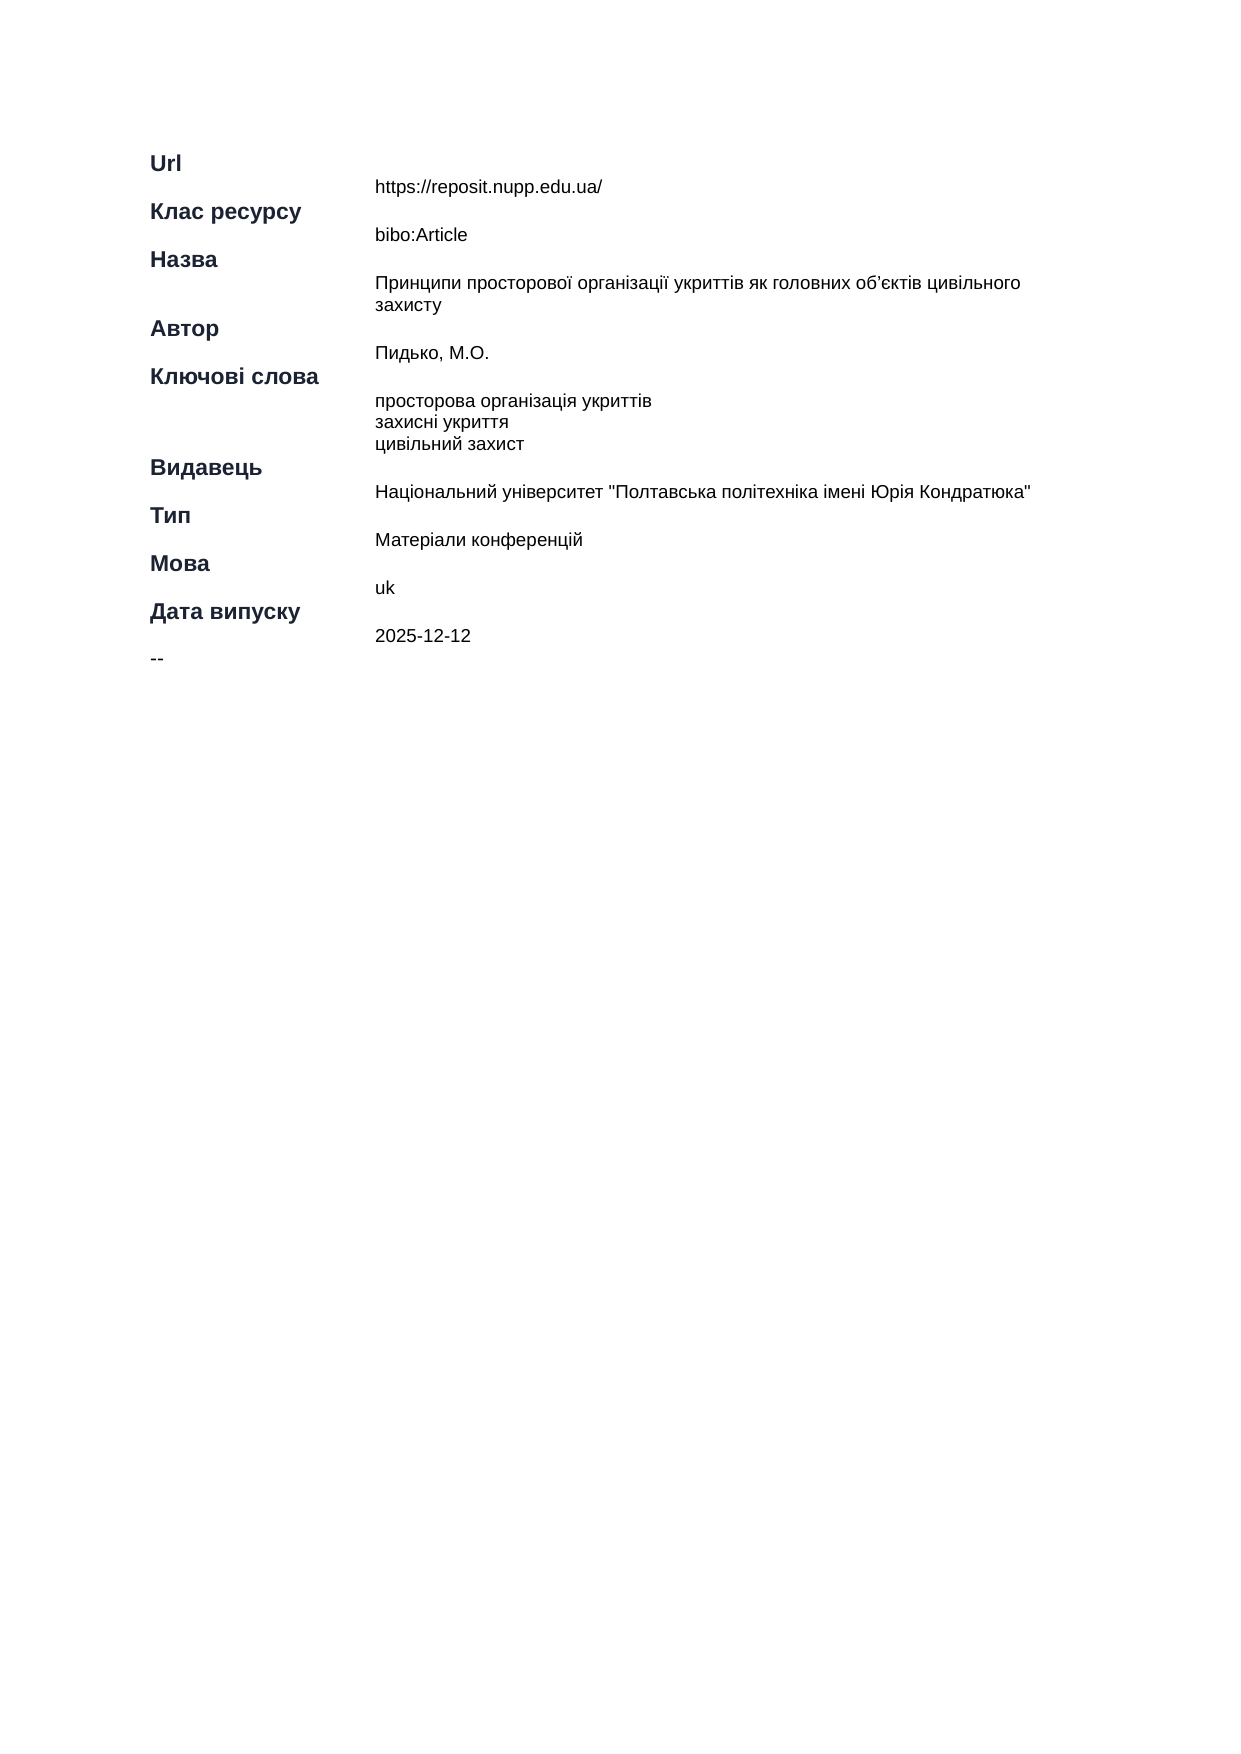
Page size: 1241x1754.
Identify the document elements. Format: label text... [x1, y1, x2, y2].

text захисні укриття [375, 411, 1090, 433]
text Дата випуску [150, 598, 1090, 624]
text https://reposit.nupp.edu.ua/ [375, 176, 1090, 198]
text Видавець [150, 454, 1090, 481]
text Принципи просторової організації укриттів як головних об’єктів цивільного захисту [375, 272, 1090, 315]
text Клас ресурсу [150, 198, 1090, 224]
text 2025-12-12 [375, 624, 1090, 646]
text bibo:Article [375, 224, 1090, 246]
text Пидько, М.О. [375, 342, 1090, 363]
text Назва [150, 246, 1090, 272]
text Мова [150, 550, 1090, 576]
text uk [375, 576, 1090, 598]
text Матеріали конференцій [375, 528, 1090, 550]
text цивільний захист [375, 433, 1090, 454]
text -- [150, 646, 1090, 670]
text просторова організація укриттів [375, 389, 1090, 411]
text Тип [150, 502, 1090, 528]
text Національний університет "Полтавська політехніка імені Юрія Кондратюка" [375, 481, 1090, 502]
text Ключові слова [150, 363, 1090, 389]
text Автор [150, 315, 1090, 342]
text Url [150, 150, 1090, 176]
